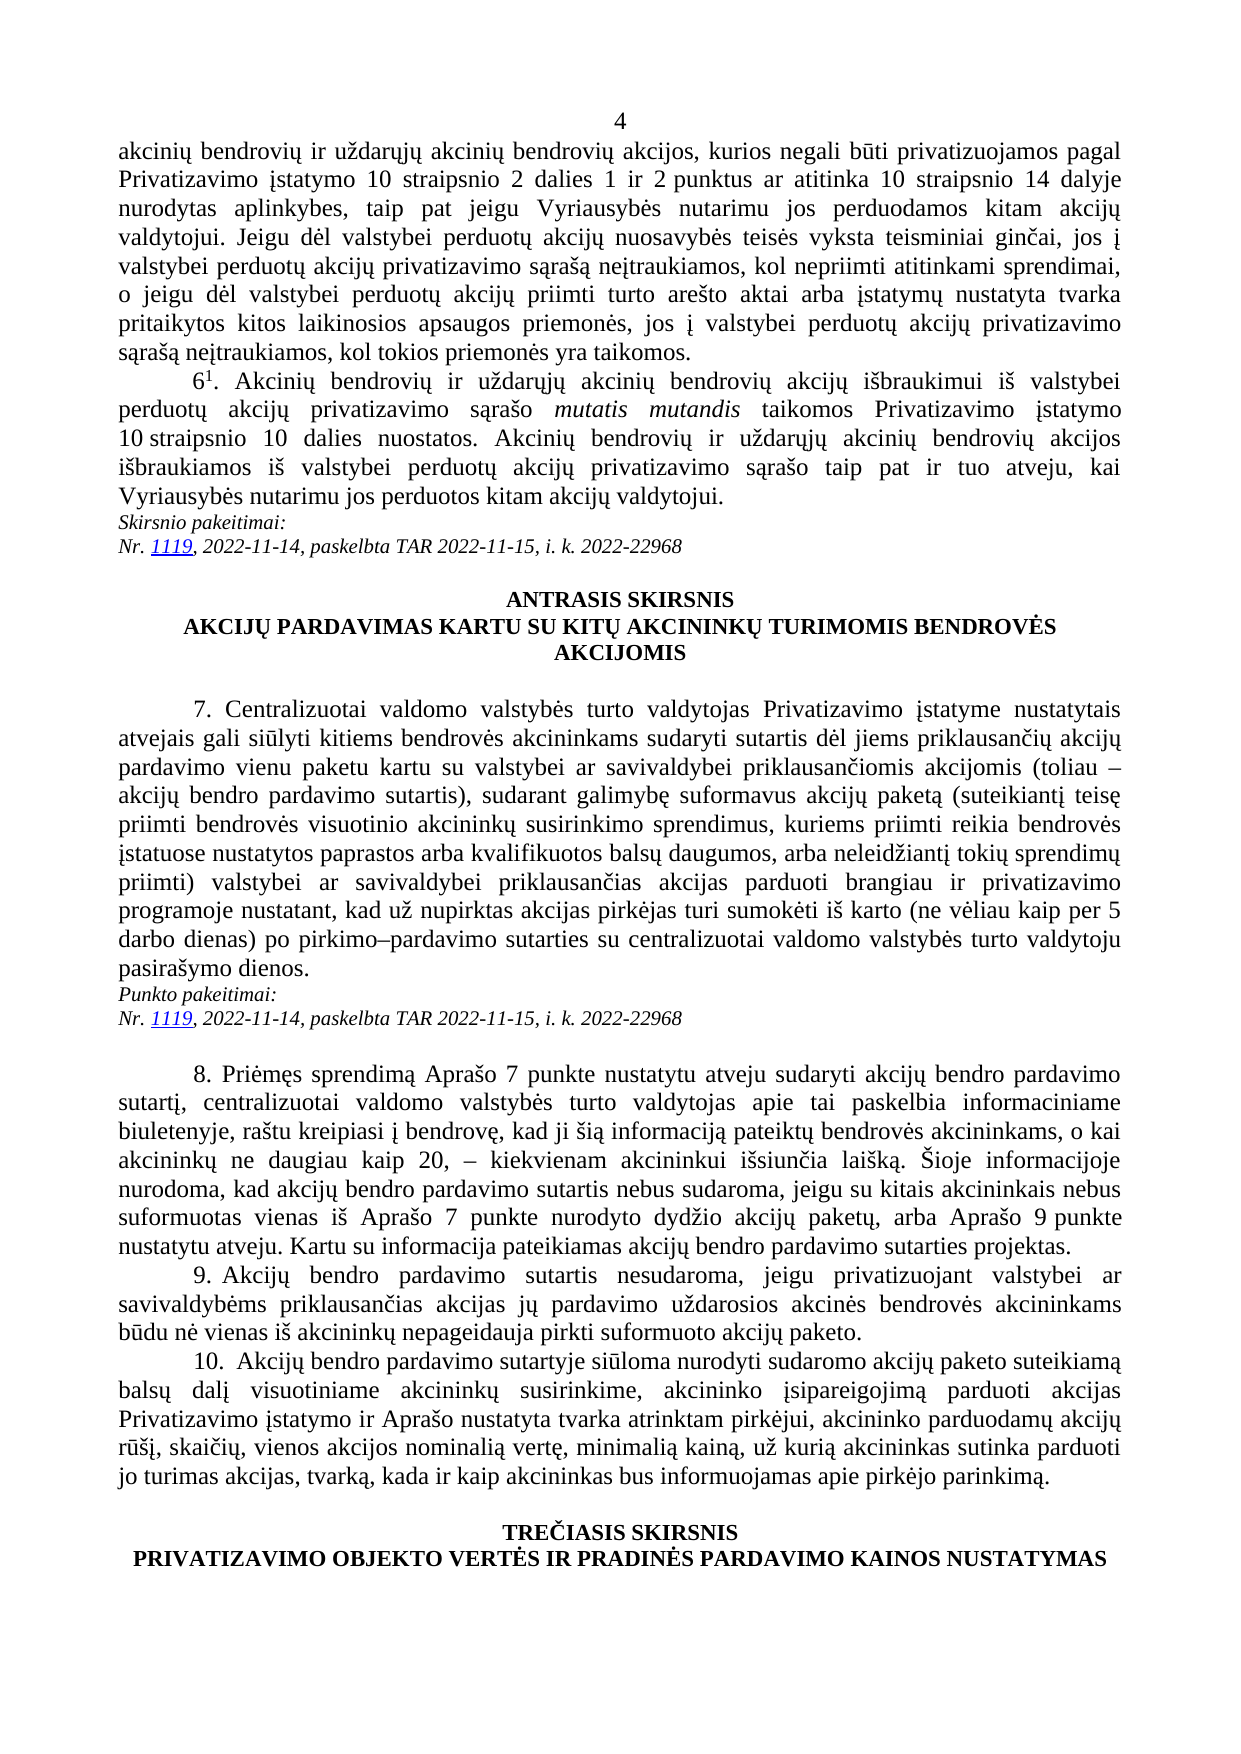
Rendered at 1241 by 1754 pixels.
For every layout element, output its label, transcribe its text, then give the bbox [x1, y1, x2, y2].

text akcinių bendrovių ir uždarųjų akcinių bendrovių akcijos, kurios negali būti privatizuojamos pagal Privatizavimo įstatymo 10 straipsnio 2 dalies 1 ir 2 punktus ar atitinka 10 straipsnio 14 dalyje nurodytas aplinkybes, taip pat jeigu Vyriausybės nutarimu jos perduodamos kitam akcijų valdytojui. Jeigu dėl valstybei perduotų akcijų nuosavybės teisės vyksta teisminiai ginčai, jos į valstybei perduotų akcijų privatizavimo sąrašą neįtraukiamos, kol nepriimti atitinkami sprendimai, o jeigu dėl valstybei perduotų akcijų priimti turto arešto aktai arba įstatymų nustatyta tvarka pritaikytos kitos laikinosios apsaugos priemonės, jos į valstybei perduotų akcijų privatizavimo sąrašą neįtraukiamos, kol tokios priemonės yra taikomos. [118, 136, 1122, 366]
text 9. Akcijų bendro pardavimo sutartis nesudaroma, jeigu privatizuojant valstybei ar savivaldybėms priklausančias akcijas jų pardavimo uždarosios akcinės bendrovės akcininkams būdu nė vienas iš akcininkų nepageidauja pirkti suformuoto akcijų paketo. [118, 1260, 1122, 1346]
text 8. Priėmęs sprendimą Aprašo 7 punkte nustatytu atveju sudaryti akcijų bendro pardavimo sutartį, centralizuotai valdomo valstybės turto valdytojas apie tai paskelbia informaciniame biuletenyje, raštu kreipiasi į bendrovę, kad ji šią informaciją pateiktų bendrovės akcininkams, o kai akcininkų ne daugiau kaip 20, – kiekvienam akcininkui išsiunčia laišką. Šioje informacijoje nurodoma, kad akcijų bendro pardavimo sutartis nebus sudaroma, jeigu su kitais akcininkais nebus suformuotas vienas iš Aprašo 7 punkte nurodyto dydžio akcijų paketų, arba Aprašo 9 punkte nustatytu atveju. Kartu su informacija pateikiamas akcijų bendro pardavimo sutarties projektas. [118, 1059, 1122, 1260]
text Punkto pakeitimai: [118, 982, 1122, 1006]
text Nr. 1119, 2022-11-14, paskelbta TAR 2022-11-15, i. k. 2022-22968 [118, 1006, 1122, 1030]
text 7. Centralizuotai valdomo valstybės turto valdytojas Privatizavimo įstatyme nustatytais atvejais gali siūlyti kitiems bendrovės akcininkams sudaryti sutartis dėl jiems priklausančių akcijų pardavimo vienu paketu kartu su valstybei ar savivaldybei priklausančiomis akcijomis (toliau – akcijų bendro pardavimo sutartis), sudarant galimybę suformavus akcijų paketą (suteikiantį teisę priimti bendrovės visuotinio akcininkų susirinkimo sprendimus, kuriems priimti reikia bendrovės įstatuose nustatytos paprastos arba kvalifikuotos balsų daugumos, arba neleidžiantį tokių sprendimų priimti) valstybei ar savivaldybei priklausančias akcijas parduoti brangiau ir privatizavimo programoje nustatant, kad už nupirktas akcijas pirkėjas turi sumokėti iš karto (ne vėliau kaip per 5 darbo dienas) po pirkimo–pardavimo sutarties su centralizuotai valdomo valstybės turto valdytoju pasirašymo dienos. [118, 694, 1122, 982]
text 10. Akcijų bendro pardavimo sutartyje siūloma nurodyti sudaromo akcijų paketo suteikiamą balsų dalį visuotiniame akcininkų susirinkime, akcininko įsipareigojimą parduoti akcijas Privatizavimo įstatymo ir Aprašo nustatyta tvarka atrinktam pirkėjui, akcininko parduodamų akcijų rūšį, skaičių, vienos akcijos nominalią vertę, minimalią kainą, už kurią akcininkas sutinka parduoti jo turimas akcijas, tvarką, kada ir kaip akcininkas bus informuojamas apie pirkėjo parinkimą. [118, 1346, 1122, 1490]
text Nr. 1119, 2022-11-14, paskelbta TAR 2022-11-15, i. k. 2022-22968 [118, 534, 1122, 558]
text TREČIASIS SKIRSNIS [118, 1519, 1122, 1545]
text ANTRASIS SKIRSNIS [118, 586, 1122, 613]
text AKCIJŲ PARDAVIMAS KARTU SU KITŲ AKCININKŲ TURIMOMIS BENDROVĖS AKCIJOMIS [118, 613, 1122, 666]
text Skirsnio pakeitimai: [118, 509, 1122, 534]
text 61. Akcinių bendrovių ir uždarųjų akcinių bendrovių akcijų išbraukimui iš valstybei perduotų akcijų privatizavimo sąrašo mutatis mutandis taikomos Privatizavimo įstatymo 10 straipsnio 10 dalies nuostatos. Akcinių bendrovių ir uždarųjų akcinių bendrovių akcijos išbraukiamos iš valstybei perduotų akcijų privatizavimo sąrašo taip pat ir tuo atveju, kai Vyriausybės nutarimu jos perduotos kitam akcijų valdytojui. [118, 366, 1122, 509]
text PRIVATIZAVIMO OBJEKTO VERTĖS IR PRADINĖS PARDAVIMO KAINOS NUSTATYMAS [118, 1545, 1122, 1571]
